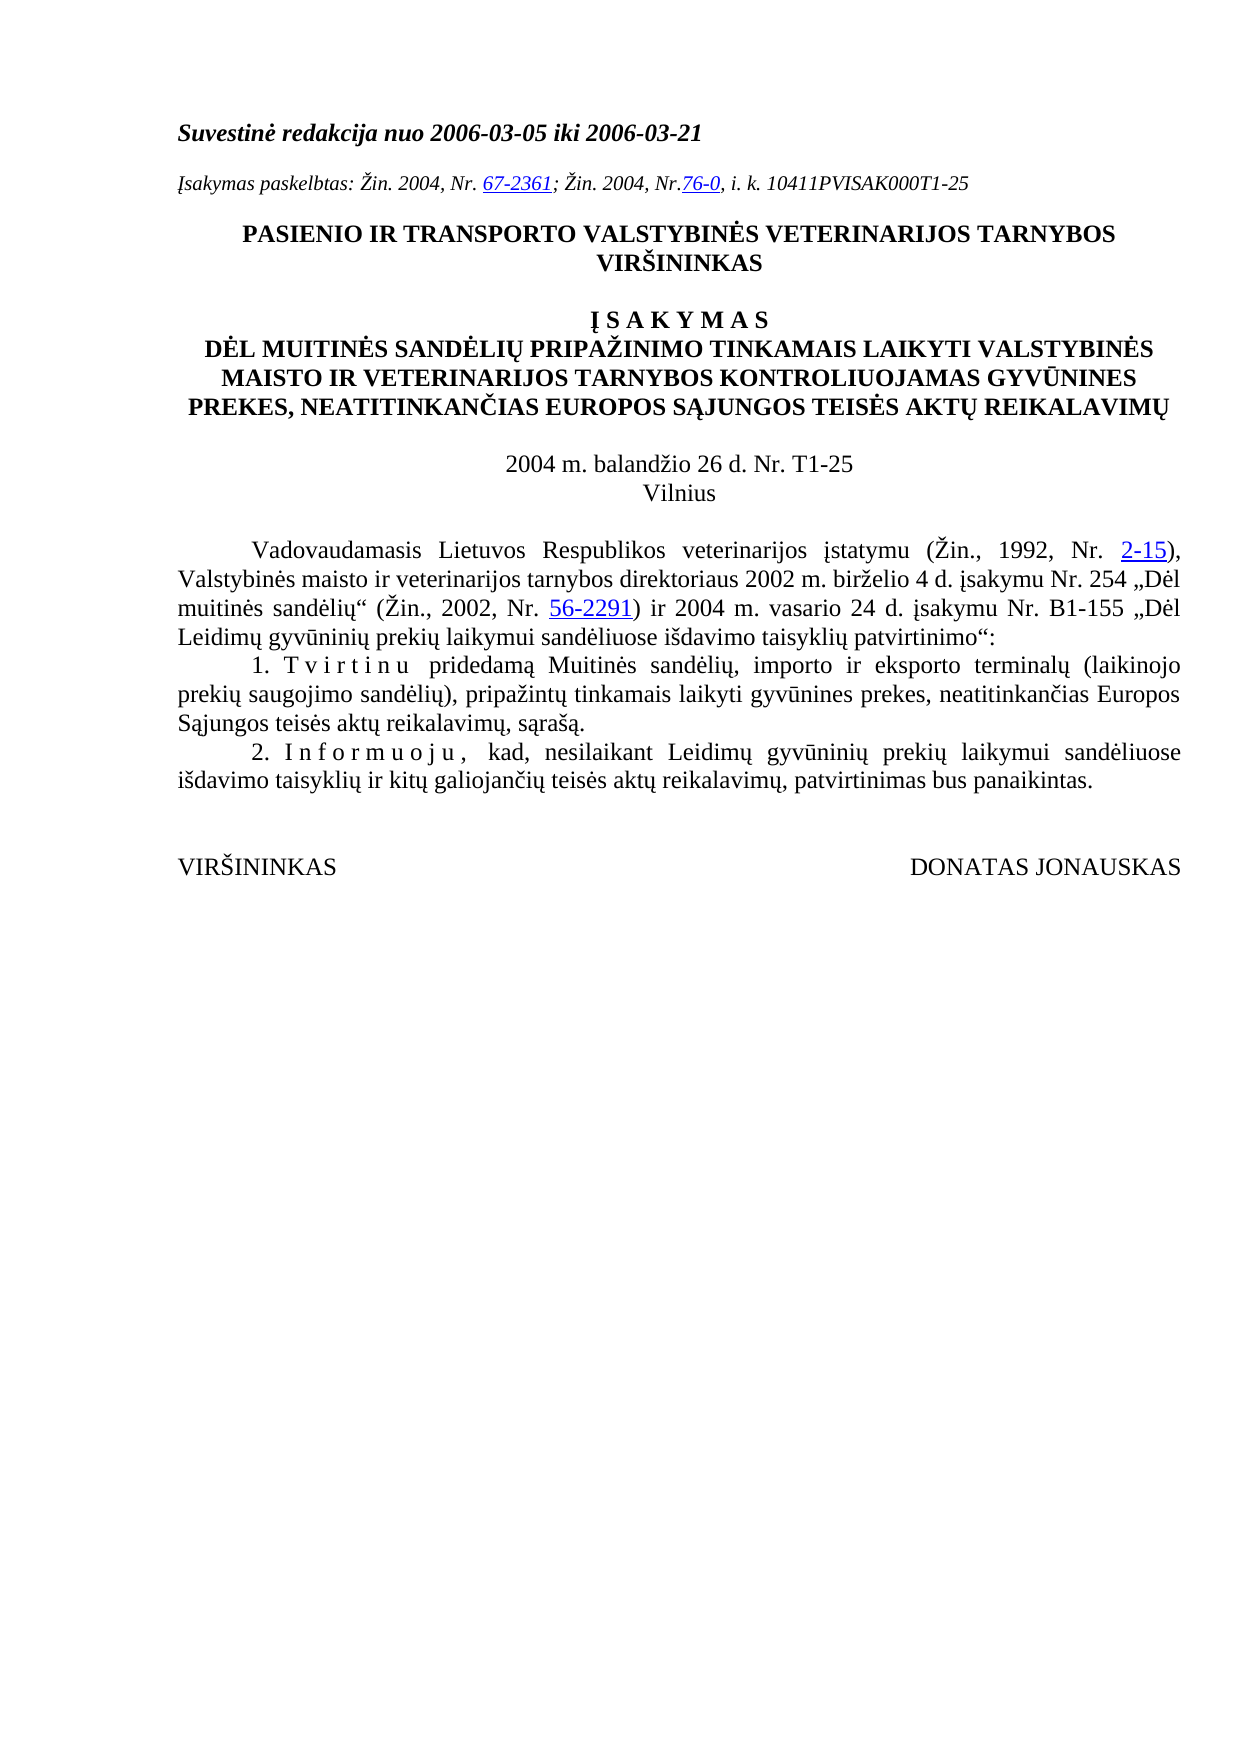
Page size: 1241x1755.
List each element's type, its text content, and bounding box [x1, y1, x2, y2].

text VIRŠININKAS DONATAS JONAUSKAS [177, 852, 1181, 880]
text Suvestinė redakcija nuo 2006-03-05 iki 2006-03-21 [177, 118, 1181, 147]
text 2004 m. balandžio 26 d. Nr. T1-25 [177, 449, 1181, 478]
text PASIENIO IR TRANSPORTO VALSTYBINĖS VETERINARIJOS TARNYBOS VIRŠININKAS [177, 219, 1181, 277]
text Vilnius [177, 478, 1181, 507]
text DĖL MUITINĖS SANDĖLIŲ PRIPAŽINIMO TINKAMAIS LAIKYTI VALSTYBINĖS MAISTO IR VETERINARIJOS TARNYBOS KONTROLIUOJAMAS GYVŪNINES PREKES, NEATITINKANČIAS EUROPOS SĄJUNGOS TEISĖS AKTŲ REIKALAVIMŲ [177, 334, 1181, 420]
text Įsakymas paskelbtas: Žin. 2004, Nr. 67-2361; Žin. 2004, Nr.76-0, i. k. 10411PVISAK000T1-25 [177, 171, 1181, 195]
text 2. Informuoju, kad, nesilaikant Leidimų gyvūninių prekių laikymui sandėliuose išdavimo taisyklių ir kitų galiojančių teisės aktų reikalavimų, patvirtinimas bus panaikintas. [177, 737, 1181, 794]
text 1. Tvirtinu pridedamą Muitinės sandėlių, importo ir eksporto terminalų (laikinojo prekių saugojimo sandėlių), pripažintų tinkamais laikyti gyvūnines prekes, neatitinkančias Europos Sąjungos teisės aktų reikalavimų, sąrašą. [177, 650, 1181, 737]
text Į S A K Y M A S [177, 305, 1181, 334]
text Vadovaudamasis Lietuvos Respublikos veterinarijos įstatymu (Žin., 1992, Nr. 2-15), Valstybinės maisto ir veterinarijos tarnybos direktoriaus 2002 m. birželio 4 d. įsakymu Nr. 254 „Dėl muitinės sandėlių“ (Žin., 2002, Nr. 56-2291) ir 2004 m. vasario 24 d. įsakymu Nr. B1-155 „Dėl Leidimų gyvūninių prekių laikymui sandėliuose išdavimo taisyklių patvirtinimo“: [177, 535, 1181, 650]
